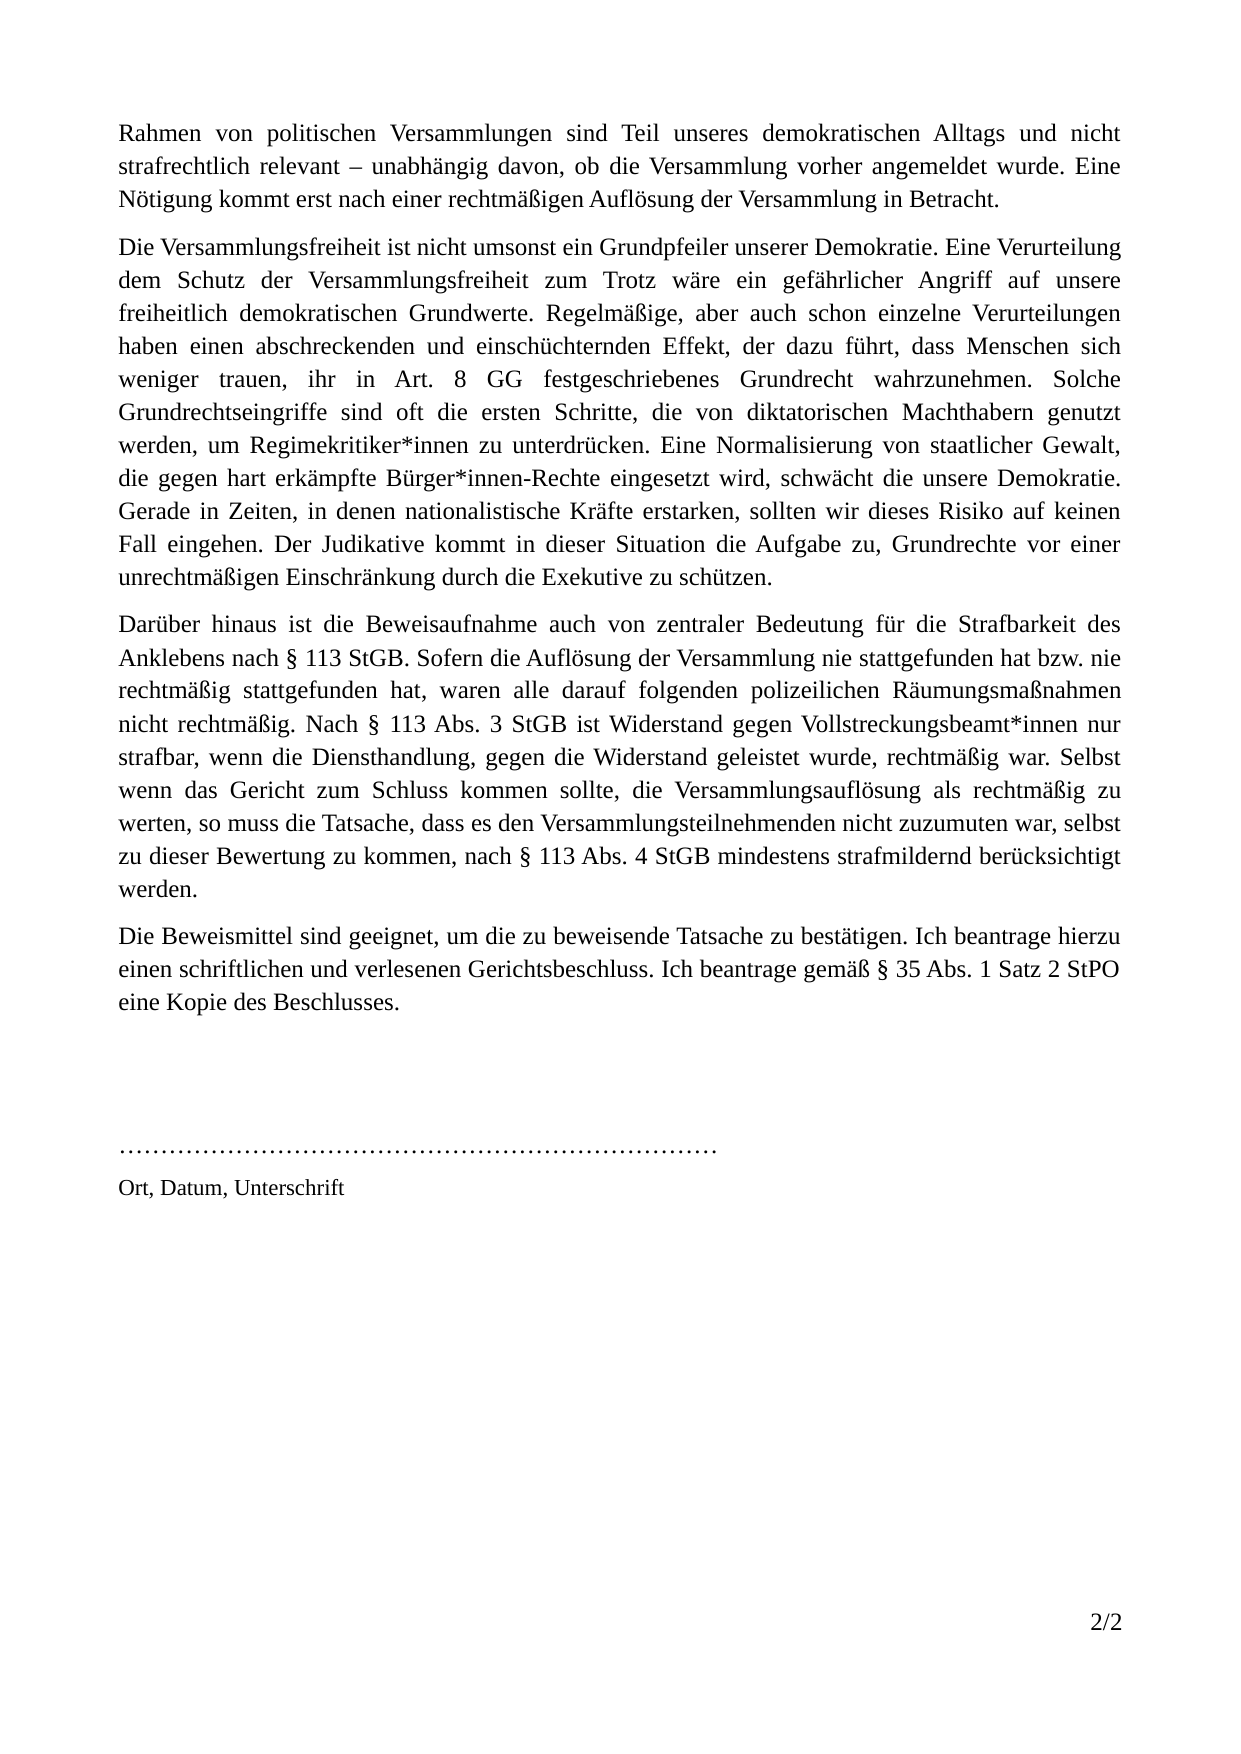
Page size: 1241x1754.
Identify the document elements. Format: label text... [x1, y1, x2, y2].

text Ort, Datum, Unterschrift [118, 1173, 1122, 1200]
text ……………………………………………………………… [118, 1130, 1122, 1159]
text Darüber hinaus ist die Beweisaufnahme auch von zentraler Bedeutung für die Strafbarkeit des Anklebens nach § 113 StGB. Sofern die Auflösung der Versammlung nie stattgefunden hat bzw. nie rechtmäßig stattgefunden hat, waren alle darauf folgenden polizeilichen Räumungsmaßnahmen nicht rechtmäßig. Nach § 113 Abs. 3 StGB ist Widerstand gegen Vollstreckungsbeamt*innen nur strafbar, wenn die Diensthandlung, gegen die Widerstand geleistet wurde, rechtmäßig war. Selbst wenn das Gericht zum Schluss kommen sollte, die Versammlungsauflösung als rechtmäßig zu werten, so muss die Tatsache, dass es den Versammlungsteilnehmenden nicht zuzumuten war, selbst zu dieser Bewertung zu kommen, nach § 113 Abs. 4 StGB mindestens strafmildernd berücksichtigt werden. [118, 609, 1122, 902]
text Die Versammlungsfreiheit ist nicht umsonst ein Grundpfeiler unserer Demokratie. Eine Verurteilung dem Schutz der Versammlungsfreiheit zum Trotz wäre ein gefährlicher Angriff auf unsere freiheitlich demokratischen Grundwerte. Regelmäßige, aber auch schon einzelne Verurteilungen haben einen abschreckenden und einschüchternden Effekt, der dazu führt, dass Menschen sich weniger trauen, ihr in Art. 8 GG festgeschriebenes Grundrecht wahrzunehmen. Solche Grundrechtseingriffe sind oft die ersten Schritte, die von diktatorischen Machthabern genutzt werden, um Regimekritiker*innen zu unterdrücken. Eine Normalisierung von staatlicher Gewalt, die gegen hart erkämpfte Bürger*innen-Rechte eingesetzt wird, schwächt die unsere Demokratie. Gerade in Zeiten, in denen nationalistische Kräfte erstarken, sollten wir dieses Risiko auf keinen Fall eingehen. Der Judikative kommt in dieser Situation die Aufgabe zu, Grundrechte vor einer unrechtmäßigen Einschränkung durch die Exekutive zu schützen. [118, 232, 1122, 591]
text Die Beweismittel sind geeignet, um die zu beweisende Tatsache zu bestätigen. Ich beantrage hierzu einen schriftlichen und verlesenen Gerichtsbeschluss. Ich beantrage gemäß § 35 Abs. 1 Satz 2 StPO eine Kopie des Beschlusses. [118, 921, 1122, 1016]
text Rahmen von politischen Versammlungen sind Teil unseres demokratischen Alltags und nicht strafrechtlich relevant – unabhängig davon, ob die Versammlung vorher angemeldet wurde. Eine Nötigung kommt erst nach einer rechtmäßigen Auflösung der Versammlung in Betracht. [118, 118, 1122, 213]
